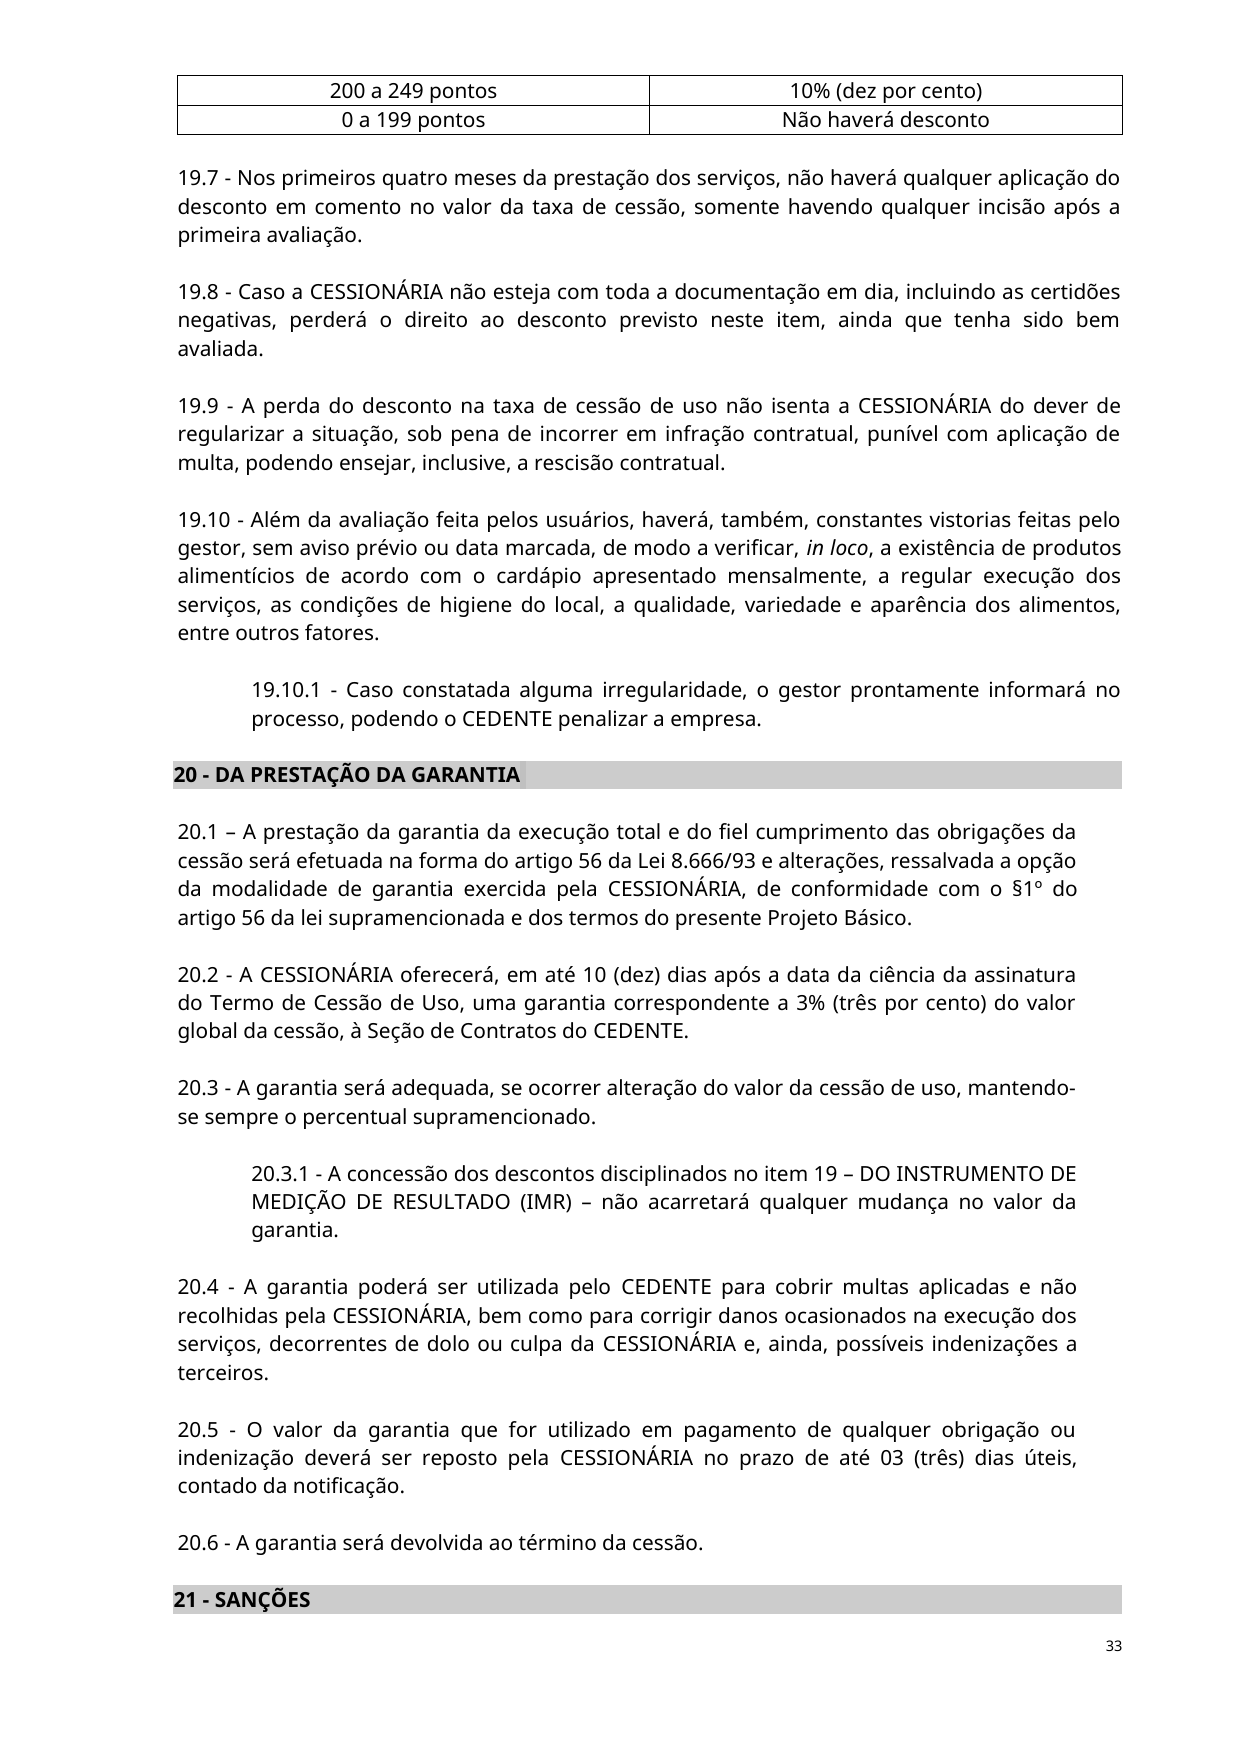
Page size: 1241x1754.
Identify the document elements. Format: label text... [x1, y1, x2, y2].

text 19.10 - Além da avaliação feita pelos usuários, haverá, também, constantes vistorias feitas pelo gestor, sem aviso prévio ou data marcada, de modo a verificar, in loco, a existência de produtos alimentícios de acordo com o cardápio apresentado mensalmente, a regular execução dos serviços, as condições de higiene do local, a qualidade, variedade e aparência dos alimentos, entre outros fatores. [177, 505, 1122, 647]
table_cell 200 a 249 pontos [178, 76, 649, 104]
text 19.7 - Nos primeiros quatro meses da prestação dos serviços, não haverá qualquer aplicação do desconto em comento no valor da taxa de cessão, somente havendo qualquer incisão após a primeira avaliação. [177, 163, 1122, 249]
text 20.3.1 - A concessão dos descontos disciplinados no item 19 – DO INSTRUMENTO DE MEDIÇÃO DE RESULTADO (IMR) – não acarretará qualquer mudança no valor da garantia. [251, 1159, 1078, 1244]
text 19.8 - Caso a CESSIONÁRIA não esteja com toda a documentação em dia, incluindo as certidões negativas, perderá o direito ao desconto previsto neste item, ainda que tenha sido bem avaliada. [177, 277, 1122, 362]
text 21 - SANÇÕES [173, 1585, 1122, 1614]
text 20.2 - A CESSIONÁRIA oferecerá, em até 10 (dez) dias após a data da ciência da assinatura do Termo de Cessão de Uso, uma garantia correspondente a 3% (três por cento) do valor global da cessão, à Seção de Contratos do CEDENTE. [177, 960, 1078, 1045]
text 19.9 - A perda do desconto na taxa de cessão de uso não isenta a CESSIONÁRIA do dever de regularizar a situação, sob pena de incorrer em infração contratual, punível com aplicação de multa, podendo ensejar, inclusive, a rescisão contratual. [177, 391, 1122, 476]
text 20.6 - A garantia será devolvida ao término da cessão. [177, 1528, 1078, 1557]
text 20.1 – A prestação da garantia da execução total e do fiel cumprimento das obrigações da cessão será efetuada na forma do artigo 56 da Lei 8.666/93 e alterações, ressalvada a opção da modalidade de garantia exercida pela CESSIONÁRIA, de conformidade com o §1º do artigo 56 da lei supramencionada e dos termos do presente Projeto Básico. [177, 817, 1078, 931]
text 19.10.1 - Caso constatada alguma irregularidade, o gestor prontamente informará no processo, podendo o CEDENTE penalizar a empresa. [251, 675, 1122, 732]
table_cell 10% (dez por cento) [650, 76, 1122, 104]
text 20 - DA PRESTAÇÃO DA GARANTIA [173, 761, 1122, 789]
text 20.5 - O valor da garantia que for utilizado em pagamento de qualquer obrigação ou indenização deverá ser reposto pela CESSIONÁRIA no prazo de até 03 (três) dias úteis, contado da notificação. [177, 1415, 1078, 1500]
text 20.4 - A garantia poderá ser utilizada pelo CEDENTE para cobrir multas aplicadas e não recolhidas pela CESSIONÁRIA, bem como para corrigir danos ocasionados na execução dos serviços, decorrentes de dolo ou culpa da CESSIONÁRIA e, ainda, possíveis indenizações a terceiros. [177, 1272, 1078, 1386]
text 20.3 - A garantia será adequada, se ocorrer alteração do valor da cessão de uso, mantendo-se sempre o percentual supramencionado. [177, 1073, 1078, 1130]
table_cell Não haverá desconto [650, 106, 1122, 134]
table_cell 0 a 199 pontos [178, 106, 649, 134]
